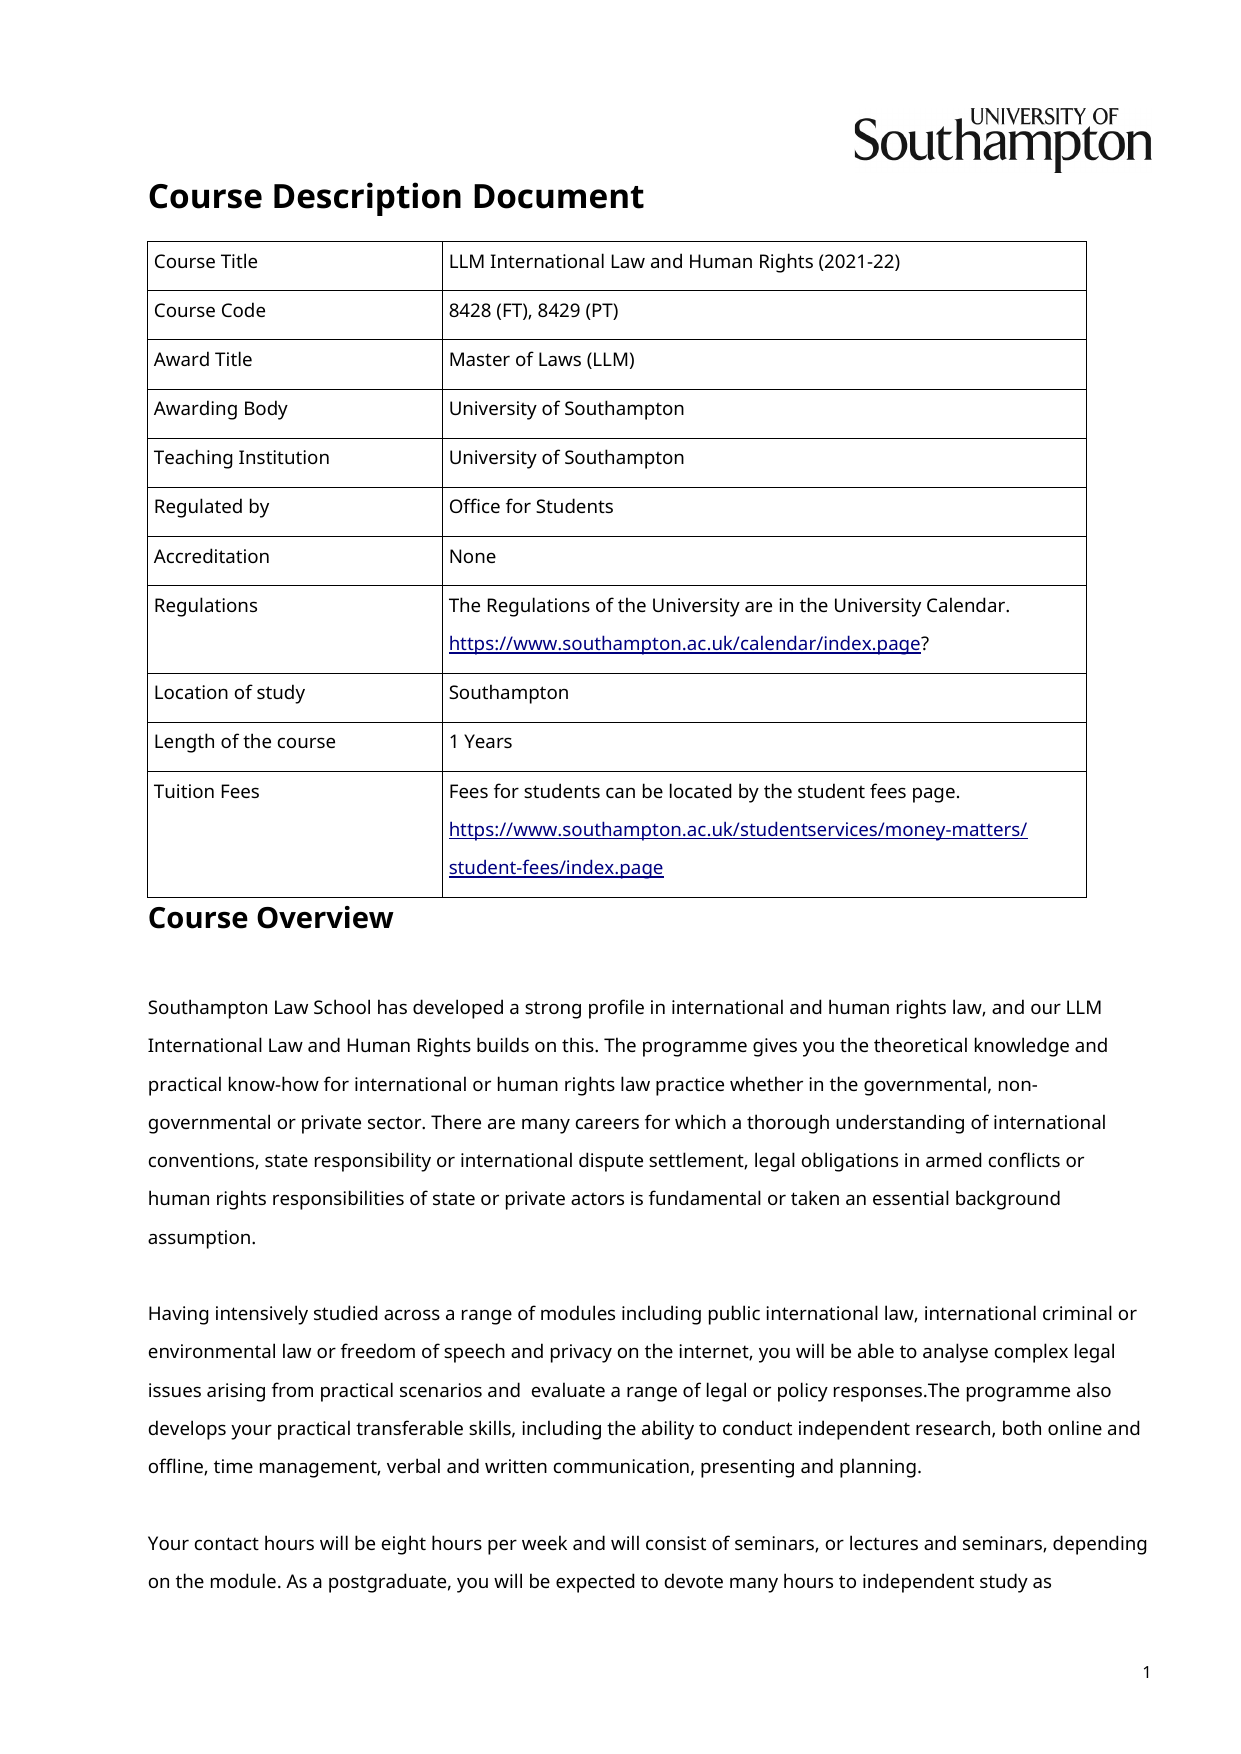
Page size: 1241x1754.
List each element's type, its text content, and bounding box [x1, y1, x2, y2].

table_cell University of Southampton [443, 390, 1086, 438]
table_cell Fees for students can be located by the student fees page. https://www.southampton.ac.uk/studentservices/money-matters/student-fees/index.page [443, 772, 1086, 897]
table_cell Course Code [148, 291, 442, 339]
table_cell Regulated by [148, 488, 442, 536]
table_header LLM International Law and Human Rights (2021-22) [443, 242, 1086, 290]
table_cell Master of Laws (LLM) [443, 340, 1086, 388]
table_cell Office for Students [443, 488, 1086, 536]
table_cell 1 Years [443, 723, 1086, 771]
table_cell Tuition Fees [148, 772, 442, 897]
text Southampton Law School has developed a strong profile in international and human rights law, and our LLM International Law and Human Rights builds on this. The programme gives you the theoretical knowledge and practical know-how for international or human rights law practice whether in the governmental, non-governmental or private sector. There are many careers for which a thorough understanding of international conventions, state responsibility or international dispute settlement, legal obligations in armed conflicts or human rights responsibilities of state or private actors is fundamental or taken an essential background assumption. Having intensively studied across a range of modules including public international law, international criminal or environmental law or freedom of speech and privacy on the internet, you will be able to analyse complex legal issues arising from practical scenarios and evaluate a range of legal or policy responses.The programme also develops your practical transferable skills, including the ability to conduct independent research, both online and offline, time management, verbal and written communication, presenting and planning. Your contact hours will be eight hours per week and will consist of seminars, or lectures and seminars, depending on the module. As a postgraduate, you will be expected to devote many hours to independent study as [148, 994, 1152, 1593]
table_cell Location of study [148, 674, 442, 722]
table_cell Length of the course [148, 723, 442, 771]
table_cell Regulations [148, 586, 442, 673]
table_cell Awarding Body [148, 390, 442, 438]
table_cell Teaching Institution [148, 439, 442, 487]
table_cell The Regulations of the University are in the University Calendar. https://www.southampton.ac.uk/calendar/index.page? [443, 586, 1086, 673]
table_cell Southampton [443, 674, 1086, 722]
table_cell Award Title [148, 340, 442, 388]
subtitle Course Overview [148, 898, 1152, 937]
table_cell 8428 (FT), 8429 (PT) [443, 291, 1086, 339]
table_cell Accreditation [148, 537, 442, 585]
table_header Course Title [148, 242, 442, 290]
table_cell None [443, 537, 1086, 585]
subtitle Course Description Document [148, 173, 1152, 218]
table_cell University of Southampton [443, 439, 1086, 487]
